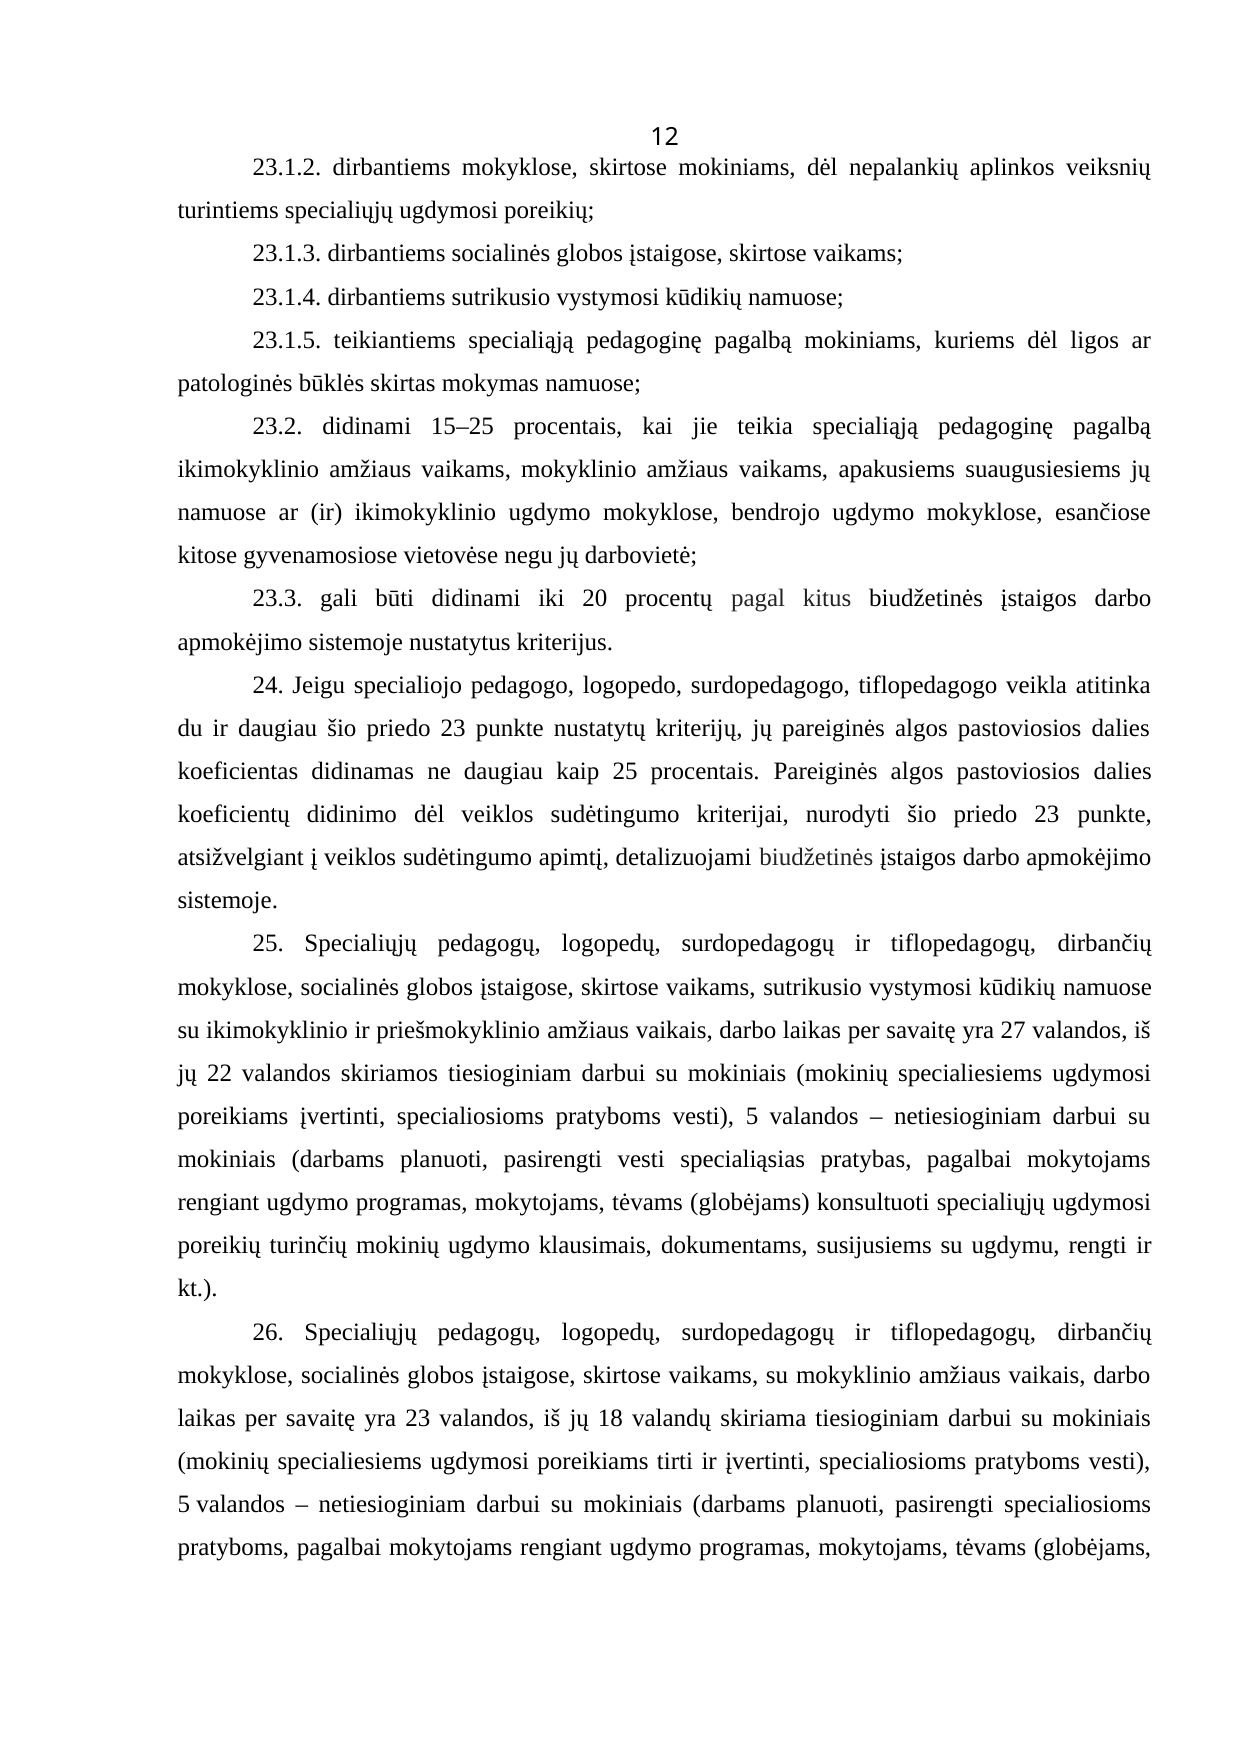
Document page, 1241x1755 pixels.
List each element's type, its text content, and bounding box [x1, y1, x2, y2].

text 24. Jeigu specialiojo pedagogo, logopedo, surdopedagogo, tiflopedagogo veikla atitinka du ir daugiau šio priedo 23 punkte nustatytų kriterijų, jų pareiginės algos pastoviosios dalies koeficientas didinamas ne daugiau kaip 25 procentais. Pareiginės algos pastoviosios dalies koeficientų didinimo dėl veiklos sudėtingumo kriterijai, nurodyti šio priedo 23 punkte, atsižvelgiant į veiklos sudėtingumo apimtį, detalizuojami biudžetinės įstaigos darbo apmokėjimo sistemoje. [177, 670, 1152, 914]
text 23.1.4. dirbantiems sutrikusio vystymosi kūdikių namuose; [177, 282, 1152, 310]
text 23.1.5. teikiantiems specialiąją pedagoginę pagalbą mokiniams, kuriems dėl ligos ar patologinės būklės skirtas mokymas namuose; [177, 325, 1152, 397]
text 23.3. gali būti didinami iki 20 procentų pagal kitus biudžetinės įstaigos darbo apmokėjimo sistemoje nustatytus kriterijus. [177, 583, 1152, 655]
text 23.1.2. dirbantiems mokyklose, skirtose mokiniams, dėl nepalankių aplinkos veiksnių turintiems specialiųjų ugdymosi poreikių; [177, 152, 1152, 224]
text 23.2. didinami 15–25 procentais, kai jie teikia specialiąją pedagoginę pagalbą ikimokyklinio amžiaus vaikams, mokyklinio amžiaus vaikams, apakusiems suaugusiesiems jų namuose ar (ir) ikimokyklinio ugdymo mokyklose, bendrojo ugdymo mokyklose, esančiose kitose gyvenamosiose vietovėse negu jų darbovietė; [177, 411, 1152, 569]
text 25. Specialiųjų pedagogų, logopedų, surdopedagogų ir tiflopedagogų, dirbančių mokyklose, socialinės globos įstaigose, skirtose vaikams, sutrikusio vystymosi kūdikių namuose su ikimokyklinio ir priešmokyklinio amžiaus vaikais, darbo laikas per savaitę yra 27 valandos, iš jų 22 valandos skiriamos tiesioginiam darbui su mokiniais (mokinių specialiesiems ugdymosi poreikiams įvertinti, specialiosioms pratyboms vesti), 5 valandos – netiesioginiam darbui su mokiniais (darbams planuoti, pasirengti vesti specialiąsias pratybas, pagalbai mokytojams rengiant ugdymo programas, mokytojams, tėvams (globėjams) konsultuoti specialiųjų ugdymosi poreikių turinčių mokinių ugdymo klausimais, dokumentams, susijusiems su ugdymu, rengti ir kt.). [177, 928, 1152, 1302]
text 23.1.3. dirbantiems socialinės globos įstaigose, skirtose vaikams; [177, 238, 1152, 267]
text 26. Specialiųjų pedagogų, logopedų, surdopedagogų ir tiflopedagogų, dirbančių mokyklose, socialinės globos įstaigose, skirtose vaikams, su mokyklinio amžiaus vaikais, darbo laikas per savaitę yra 23 valandos, iš jų 18 valandų skiriama tiesioginiam darbui su mokiniais (mokinių specialiesiems ugdymosi poreikiams tirti ir įvertinti, specialiosioms pratyboms vesti), 5 valandos – netiesioginiam darbui su mokiniais (darbams planuoti, pasirengti specialiosioms pratyboms, pagalbai mokytojams rengiant ugdymo programas, mokytojams, tėvams (globėjams, [177, 1317, 1152, 1561]
